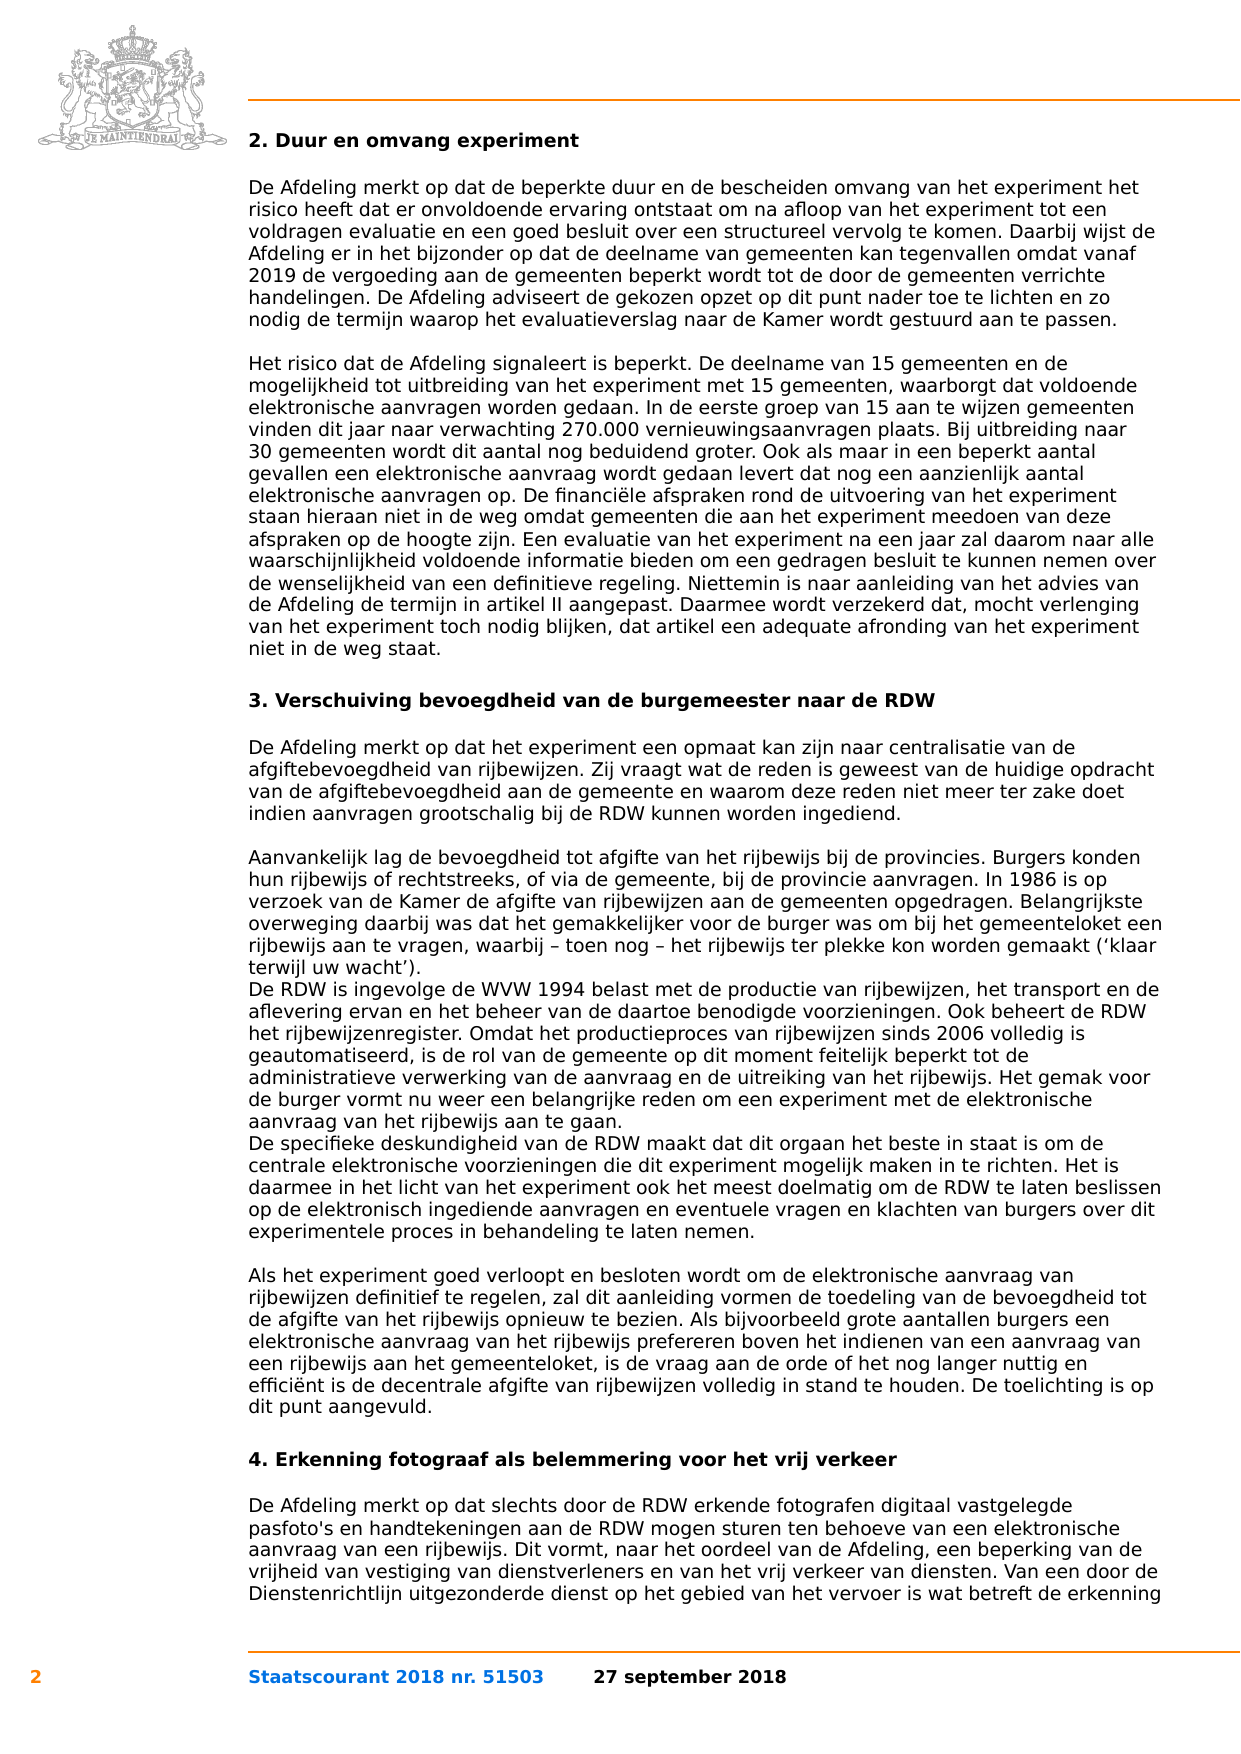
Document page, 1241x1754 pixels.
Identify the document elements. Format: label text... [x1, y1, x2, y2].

text De specifieke deskundigheid van de RDW maakt dat dit orgaan het beste in staat is om de centrale elektronische voorzieningen die dit experiment mogelijk maken in te richten. Het is daarmee in het licht van het experiment ook het meest doelmatig om de RDW te laten beslissen op de elektronisch ingediende aanvragen en eventuele vragen en klachten van burgers over dit experimentele proces in behandeling te laten nemen. [248, 1133, 1163, 1243]
text De Afdeling merkt op dat het experiment een opmaat kan zijn naar centralisatie van de afgiftebevoegdheid van rijbewijzen. Zij vraagt wat de reden is geweest van de huidige opdracht van de afgiftebevoegdheid aan de gemeente en waarom deze reden niet meer ter zake doet indien aanvragen grootschalig bij de RDW kunnen worden ingediend. [248, 737, 1163, 825]
text Het risico dat de Afdeling signaleert is beperkt. De deelname van 15 gemeenten en de mogelijkheid tot uitbreiding van het experiment met 15 gemeenten, waarborgt dat voldoende elektronische aanvragen worden gedaan. In de eerste groep van 15 aan te wijzen gemeenten vinden dit jaar naar verwachting 270.000 vernieuwingsaanvragen plaats. Bij uitbreiding naar 30 gemeenten wordt dit aantal nog beduidend groter. Ook als maar in een beperkt aantal gevallen een elektronische aanvraag wordt gedaan levert dat nog een aanzienlijk aantal elektronische aanvragen op. De financiële afspraken rond de uitvoering van het experiment staan hieraan niet in de weg omdat gemeenten die aan het experiment meedoen van deze afspraken op de hoogte zijn. Een evaluatie van het experiment na een jaar zal daarom naar alle waarschijnlijkheid voldoende informatie bieden om een gedragen besluit te kunnen nemen over de wenselijkheid van een definitieve regeling. Niettemin is naar aanleiding van het advies van de Afdeling de termijn in artikel II aangepast. Daarmee wordt verzekerd dat, mocht verlenging van het experiment toch nodig blijken, dat artikel een adequate afronding van het experiment niet in de weg staat. [248, 353, 1163, 660]
subtitle 3. Verschuiving bevoegdheid van de burgemeester naar de RDW [248, 690, 1163, 712]
text De RDW is ingevolge de WVW 1994 belast met de productie van rijbewijzen, het transport en de aflevering ervan en het beheer van de daartoe benodigde voorzieningen. Ook beheert de RDW het rijbewijzenregister. Omdat het productieproces van rijbewijzen sinds 2006 volledig is geautomatiseerd, is de rol van de gemeente op dit moment feitelijk beperkt tot de administratieve verwerking van de aanvraag en de uitreiking van het rijbewijs. Het gemak voor de burger vormt nu weer een belangrijke reden om een experiment met de elektronische aanvraag van het rijbewijs aan te gaan. [248, 979, 1163, 1133]
text De Afdeling merkt op dat de beperkte duur en de bescheiden omvang van het experiment het risico heeft dat er onvoldoende ervaring ontstaat om na afloop van het experiment tot een voldragen evaluatie en een goed besluit over een structureel vervolg te komen. Daarbij wijst de Afdeling er in het bijzonder op dat de deelname van gemeenten kan tegenvallen omdat vanaf 2019 de vergoeding aan de gemeenten beperkt wordt tot de door de gemeenten verrichte handelingen. De Afdeling adviseert de gekozen opzet op dit punt nader toe te lichten en zo nodig de termijn waarop het evaluatieverslag naar de Kamer wordt gestuurd aan te passen. [248, 177, 1163, 331]
text De Afdeling merkt op dat slechts door de RDW erkende fotografen digitaal vastgelegde pasfoto's en handtekeningen aan de RDW mogen sturen ten behoeve van een elektronische aanvraag van een rijbewijs. Dit vormt, naar het oordeel van de Afdeling, een beperking van de vrijheid van vestiging van dienstverleners en van het vrij verkeer van diensten. Van een door de Dienstenrichtlijn uitgezonderde dienst op het gebied van het vervoer is wat betreft de erkenning [248, 1495, 1163, 1605]
text Aanvankelijk lag de bevoegdheid tot afgifte van het rijbewijs bij de provincies. Burgers konden hun rijbewijs of rechtstreeks, of via de gemeente, bij de provincie aanvragen. In 1986 is op verzoek van de Kamer de afgifte van rijbewijzen aan de gemeenten opgedragen. Belangrijkste overweging daarbij was dat het gemakkelijker voor de burger was om bij het gemeenteloket een rijbewijs aan te vragen, waarbij – toen nog – het rijbewijs ter plekke kon worden gemaakt (‘klaar terwijl uw wacht’). [248, 847, 1163, 979]
subtitle 2. Duur en omvang experiment [248, 130, 1163, 152]
subtitle 4. Erkenning fotograaf als belemmering voor het vrij verkeer [248, 1448, 1163, 1470]
picture [38, 25, 227, 150]
text Als het experiment goed verloopt en besloten wordt om de elektronische aanvraag van rijbewijzen definitief te regelen, zal dit aanleiding vormen de toedeling van de bevoegdheid tot de afgifte van het rijbewijs opnieuw te bezien. Als bijvoorbeeld grote aantallen burgers een elektronische aanvraag van het rijbewijs prefereren boven het indienen van een aanvraag van een rijbewijs aan het gemeenteloket, is de vraag aan de orde of het nog langer nuttig en efficiënt is de decentrale afgifte van rijbewijzen volledig in stand te houden. De toelichting is op dit punt aangevuld. [248, 1264, 1163, 1418]
